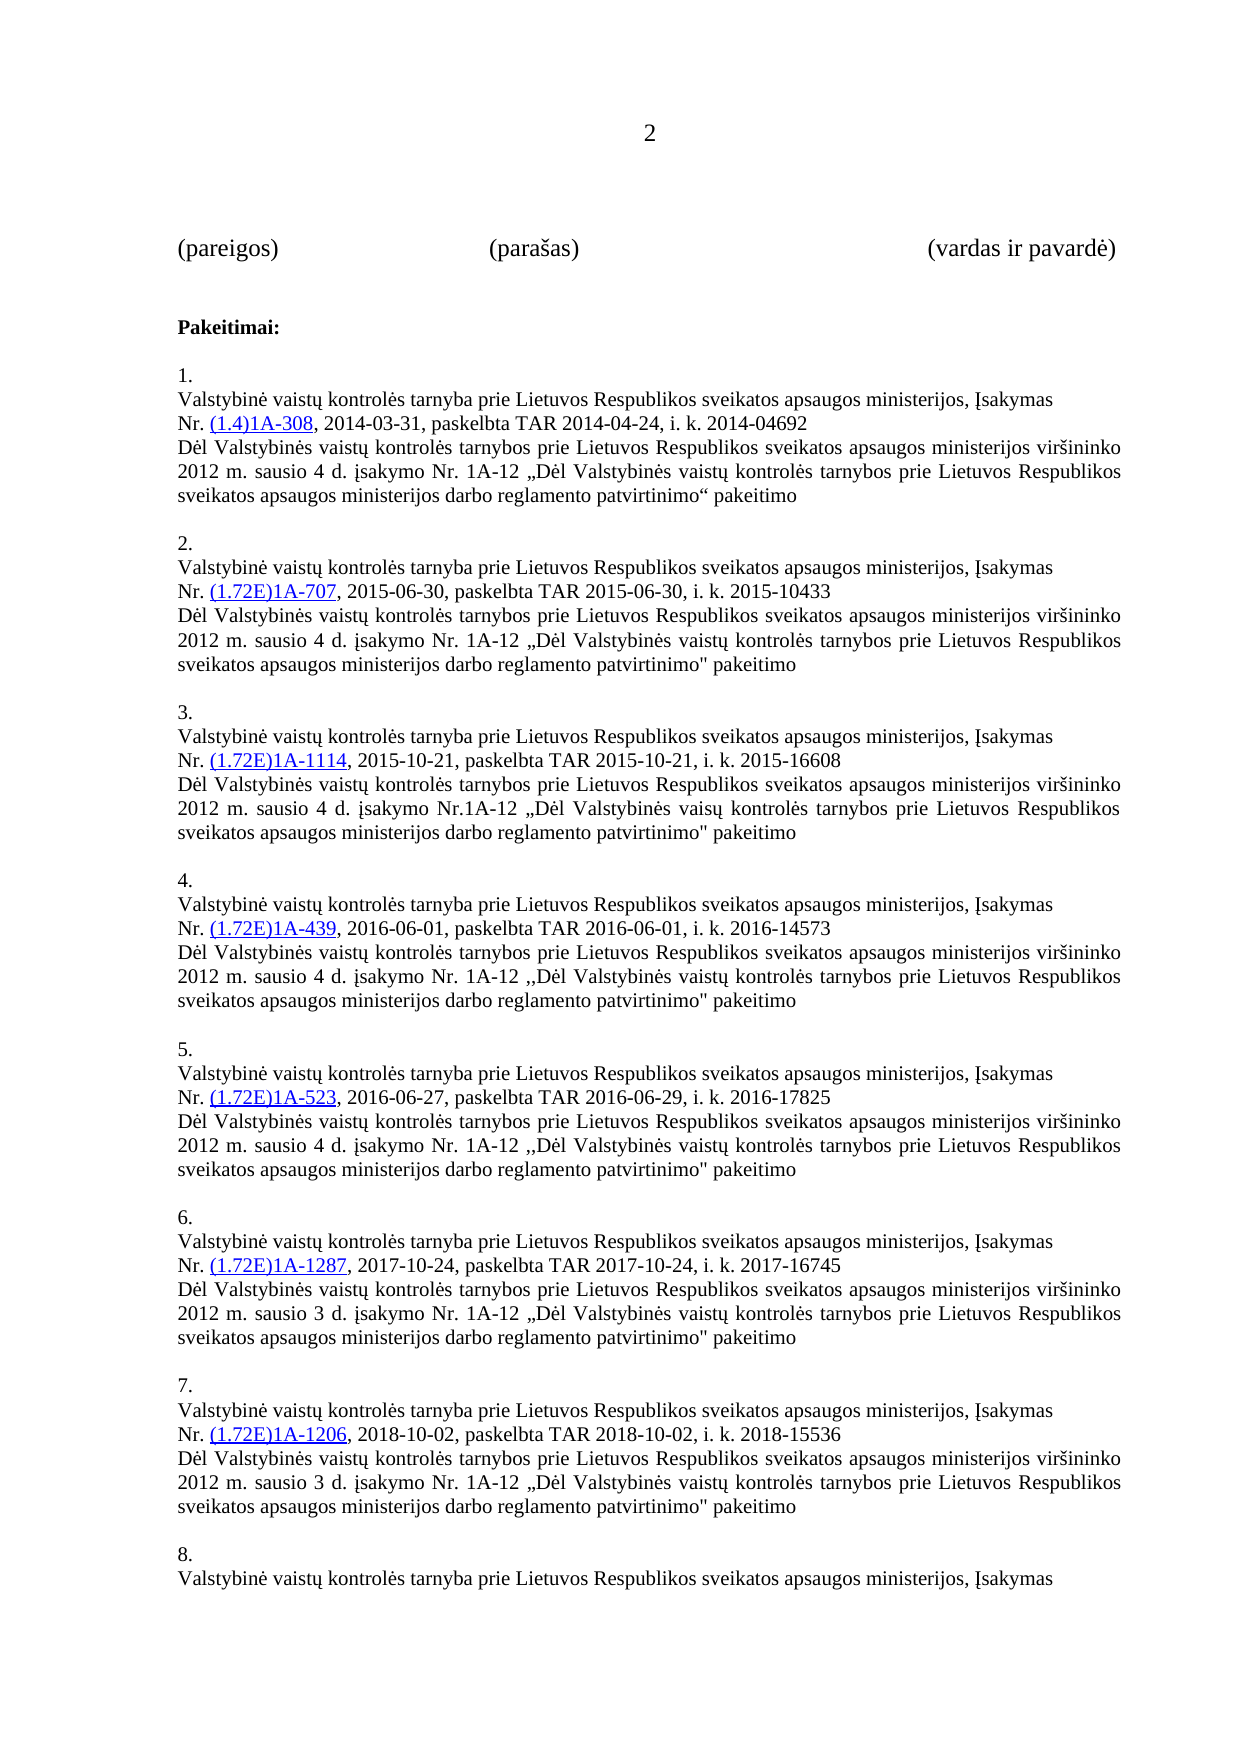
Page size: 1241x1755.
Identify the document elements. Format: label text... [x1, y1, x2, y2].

text Valstybinė vaistų kontrolės tarnyba prie Lietuvos Respublikos sveikatos apsaugos ministerijos, Įsakymas [177, 387, 1122, 411]
text Nr. (1.72E)1A-707, 2015-06-30, paskelbta TAR 2015-06-30, i. k. 2015-10433 [177, 579, 1122, 603]
text Valstybinė vaistų kontrolės tarnyba prie Lietuvos Respublikos sveikatos apsaugos ministerijos, Įsakymas [177, 1397, 1122, 1422]
text Valstybinė vaistų kontrolės tarnyba prie Lietuvos Respublikos sveikatos apsaugos ministerijos, Įsakymas [177, 1061, 1122, 1085]
text Dėl Valstybinės vaistų kontrolės tarnybos prie Lietuvos Respublikos sveikatos apsaugos ministerijos viršininko 2012 m. sausio 4 d. įsakymo Nr.1A-12 „Dėl Valstybinės vaisų kontrolės tarnybos prie Lietuvos Respublikos sveikatos apsaugos ministerijos darbo reglamento patvirtinimo" pakeitimo [177, 772, 1122, 844]
text Nr. (1.72E)1A-1206, 2018-10-02, paskelbta TAR 2018-10-02, i. k. 2018-15536 [177, 1422, 1122, 1446]
text Valstybinė vaistų kontrolės tarnyba prie Lietuvos Respublikos sveikatos apsaugos ministerijos, Įsakymas [177, 1566, 1122, 1590]
text Dėl Valstybinės vaistų kontrolės tarnybos prie Lietuvos Respublikos sveikatos apsaugos ministerijos viršininko 2012 m. sausio 3 d. įsakymo Nr. 1A-12 „Dėl Valstybinės vaistų kontrolės tarnybos prie Lietuvos Respublikos sveikatos apsaugos ministerijos darbo reglamento patvirtinimo" pakeitimo [177, 1277, 1122, 1349]
text 5. [177, 1037, 1122, 1061]
text Dėl Valstybinės vaistų kontrolės tarnybos prie Lietuvos Respublikos sveikatos apsaugos ministerijos viršininko 2012 m. sausio 4 d. įsakymo Nr. 1A-12 „Dėl Valstybinės vaistų kontrolės tarnybos prie Lietuvos Respublikos sveikatos apsaugos ministerijos darbo reglamento patvirtinimo“ pakeitimo [177, 435, 1122, 507]
text 7. [177, 1373, 1122, 1397]
text Nr. (1.72E)1A-1287, 2017-10-24, paskelbta TAR 2017-10-24, i. k. 2017-16745 [177, 1253, 1122, 1277]
text (pareigos) (parašas) (vardas ir pavardė) [177, 233, 1122, 262]
text Dėl Valstybinės vaistų kontrolės tarnybos prie Lietuvos Respublikos sveikatos apsaugos ministerijos viršininko 2012 m. sausio 4 d. įsakymo Nr. 1A-12 ,,Dėl Valstybinės vaistų kontrolės tarnybos prie Lietuvos Respublikos sveikatos apsaugos ministerijos darbo reglamento patvirtinimo" pakeitimo [177, 1109, 1122, 1181]
text Pakeitimai: [177, 315, 1122, 339]
text 3. [177, 700, 1122, 724]
text 1. [177, 363, 1122, 387]
text Valstybinė vaistų kontrolės tarnyba prie Lietuvos Respublikos sveikatos apsaugos ministerijos, Įsakymas [177, 892, 1122, 916]
text Valstybinė vaistų kontrolės tarnyba prie Lietuvos Respublikos sveikatos apsaugos ministerijos, Įsakymas [177, 1229, 1122, 1253]
text Dėl Valstybinės vaistų kontrolės tarnybos prie Lietuvos Respublikos sveikatos apsaugos ministerijos viršininko 2012 m. sausio 3 d. įsakymo Nr. 1A-12 „Dėl Valstybinės vaistų kontrolės tarnybos prie Lietuvos Respublikos sveikatos apsaugos ministerijos darbo reglamento patvirtinimo" pakeitimo [177, 1446, 1122, 1518]
text Nr. (1.72E)1A-439, 2016-06-01, paskelbta TAR 2016-06-01, i. k. 2016-14573 [177, 916, 1122, 940]
text 4. [177, 868, 1122, 892]
text 8. [177, 1542, 1122, 1566]
text Dėl Valstybinės vaistų kontrolės tarnybos prie Lietuvos Respublikos sveikatos apsaugos ministerijos viršininko 2012 m. sausio 4 d. įsakymo Nr. 1A-12 ,,Dėl Valstybinės vaistų kontrolės tarnybos prie Lietuvos Respublikos sveikatos apsaugos ministerijos darbo reglamento patvirtinimo" pakeitimo [177, 940, 1122, 1012]
text Nr. (1.72E)1A-1114, 2015-10-21, paskelbta TAR 2015-10-21, i. k. 2015-16608 [177, 748, 1122, 772]
text Valstybinė vaistų kontrolės tarnyba prie Lietuvos Respublikos sveikatos apsaugos ministerijos, Įsakymas [177, 724, 1122, 748]
text 6. [177, 1205, 1122, 1229]
text Dėl Valstybinės vaistų kontrolės tarnybos prie Lietuvos Respublikos sveikatos apsaugos ministerijos viršininko 2012 m. sausio 4 d. įsakymo Nr. 1A-12 „Dėl Valstybinės vaistų kontrolės tarnybos prie Lietuvos Respublikos sveikatos apsaugos ministerijos darbo reglamento patvirtinimo" pakeitimo [177, 603, 1122, 676]
text Valstybinė vaistų kontrolės tarnyba prie Lietuvos Respublikos sveikatos apsaugos ministerijos, Įsakymas [177, 555, 1122, 579]
text Nr. (1.4)1A-308, 2014-03-31, paskelbta TAR 2014-04-24, i. k. 2014-04692 [177, 411, 1122, 435]
text 2. [177, 531, 1122, 555]
text Nr. (1.72E)1A-523, 2016-06-27, paskelbta TAR 2016-06-29, i. k. 2016-17825 [177, 1085, 1122, 1109]
